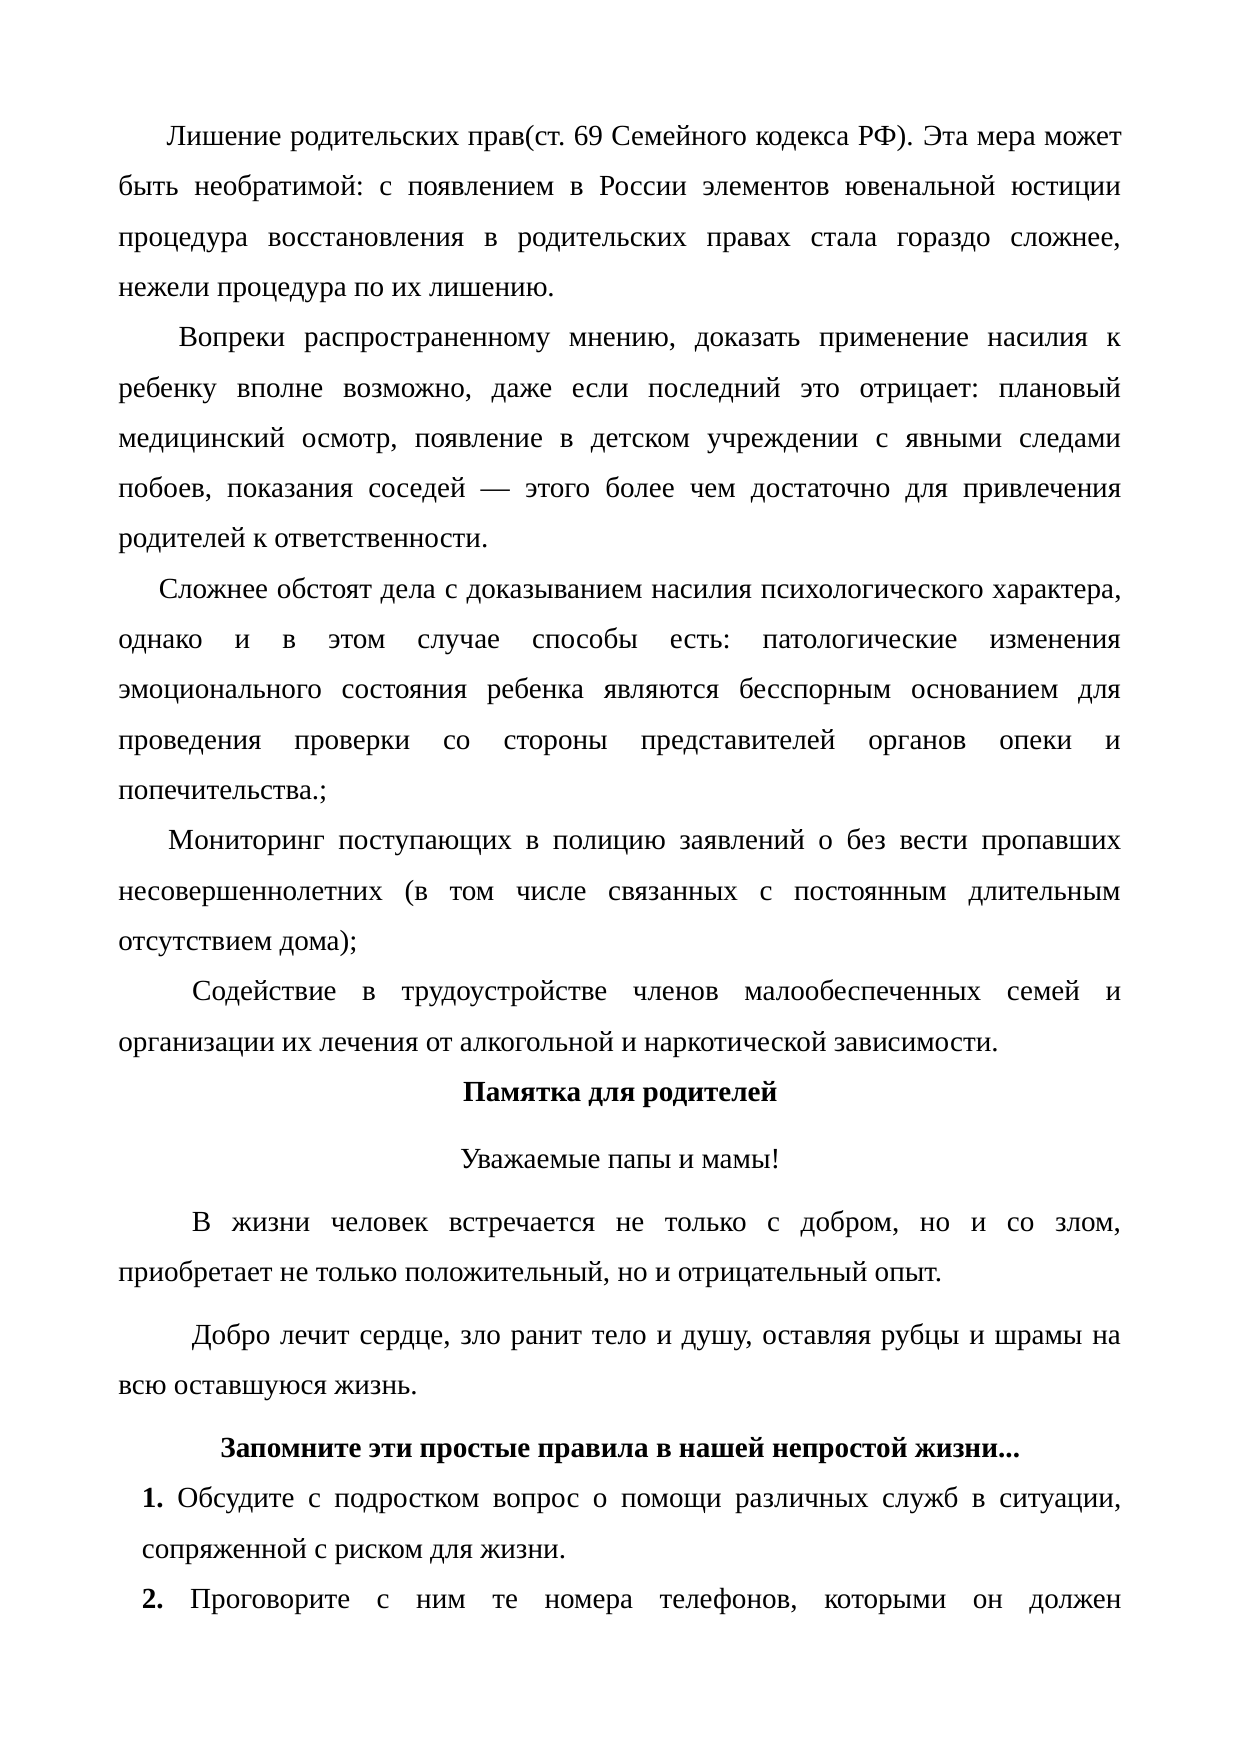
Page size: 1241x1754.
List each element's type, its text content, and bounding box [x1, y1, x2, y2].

text Уважаемые папы и мамы! [118, 1141, 1122, 1175]
text Содействие в трудоустройстве членов малообеспеченных семей и организации их лечения от алкогольной и наркотической зависимости. [118, 973, 1122, 1057]
text Сложнее обстоят дела с доказыванием насилия психологического характера, однако и в этом случае способы есть: патологические изменения эмоционального состояния ребенка являются бесспорным основанием для проведения проверки со стороны представителей органов опеки и попечительства.; [118, 571, 1122, 806]
text  Лишение родительских прав(ст. 69 Семейного кодекса РФ). Эта мера может быть необратимой: с появлением в России элементов ювенальной юстиции процедура восстановления в родительских правах стала гораздо сложнее, нежели процедура по их лишению. [118, 118, 1122, 303]
text В жизни человек встречается не только с добром, но и со злом, приобретает не только положительный, но и отрицательный опыт. [118, 1204, 1122, 1288]
text Добро лечит сердце, зло ранит тело и душу, оставляя рубцы и шрамы на всю оставшуюся жизнь. [118, 1317, 1122, 1401]
list Обсудите с подростком вопрос о помощи различных служб в ситуации, сопряженной с риском для жизни. [142, 1481, 1122, 1564]
text Запомните эти простые правила в нашей непростой жизни... [118, 1430, 1122, 1464]
text Памятка для родителей [118, 1074, 1122, 1108]
text Мониторинг поступающих в полицию заявлений о без вести пропавших несовершеннолетних (в том числе связанных с постоянным длительным отсутствием дома); [118, 822, 1122, 957]
list Проговорите с ним те номера телефонов, которыми он должен [142, 1581, 1122, 1615]
text Вопреки распространенному мнению, доказать применение насилия к ребенку вполне возможно, даже если последний это отрицает: плановый медицинский осмотр, появление в детском учреждении с явными следами побоев, показания соседей — этого более чем достаточно для привлечения родителей к ответственности. [118, 319, 1122, 554]
